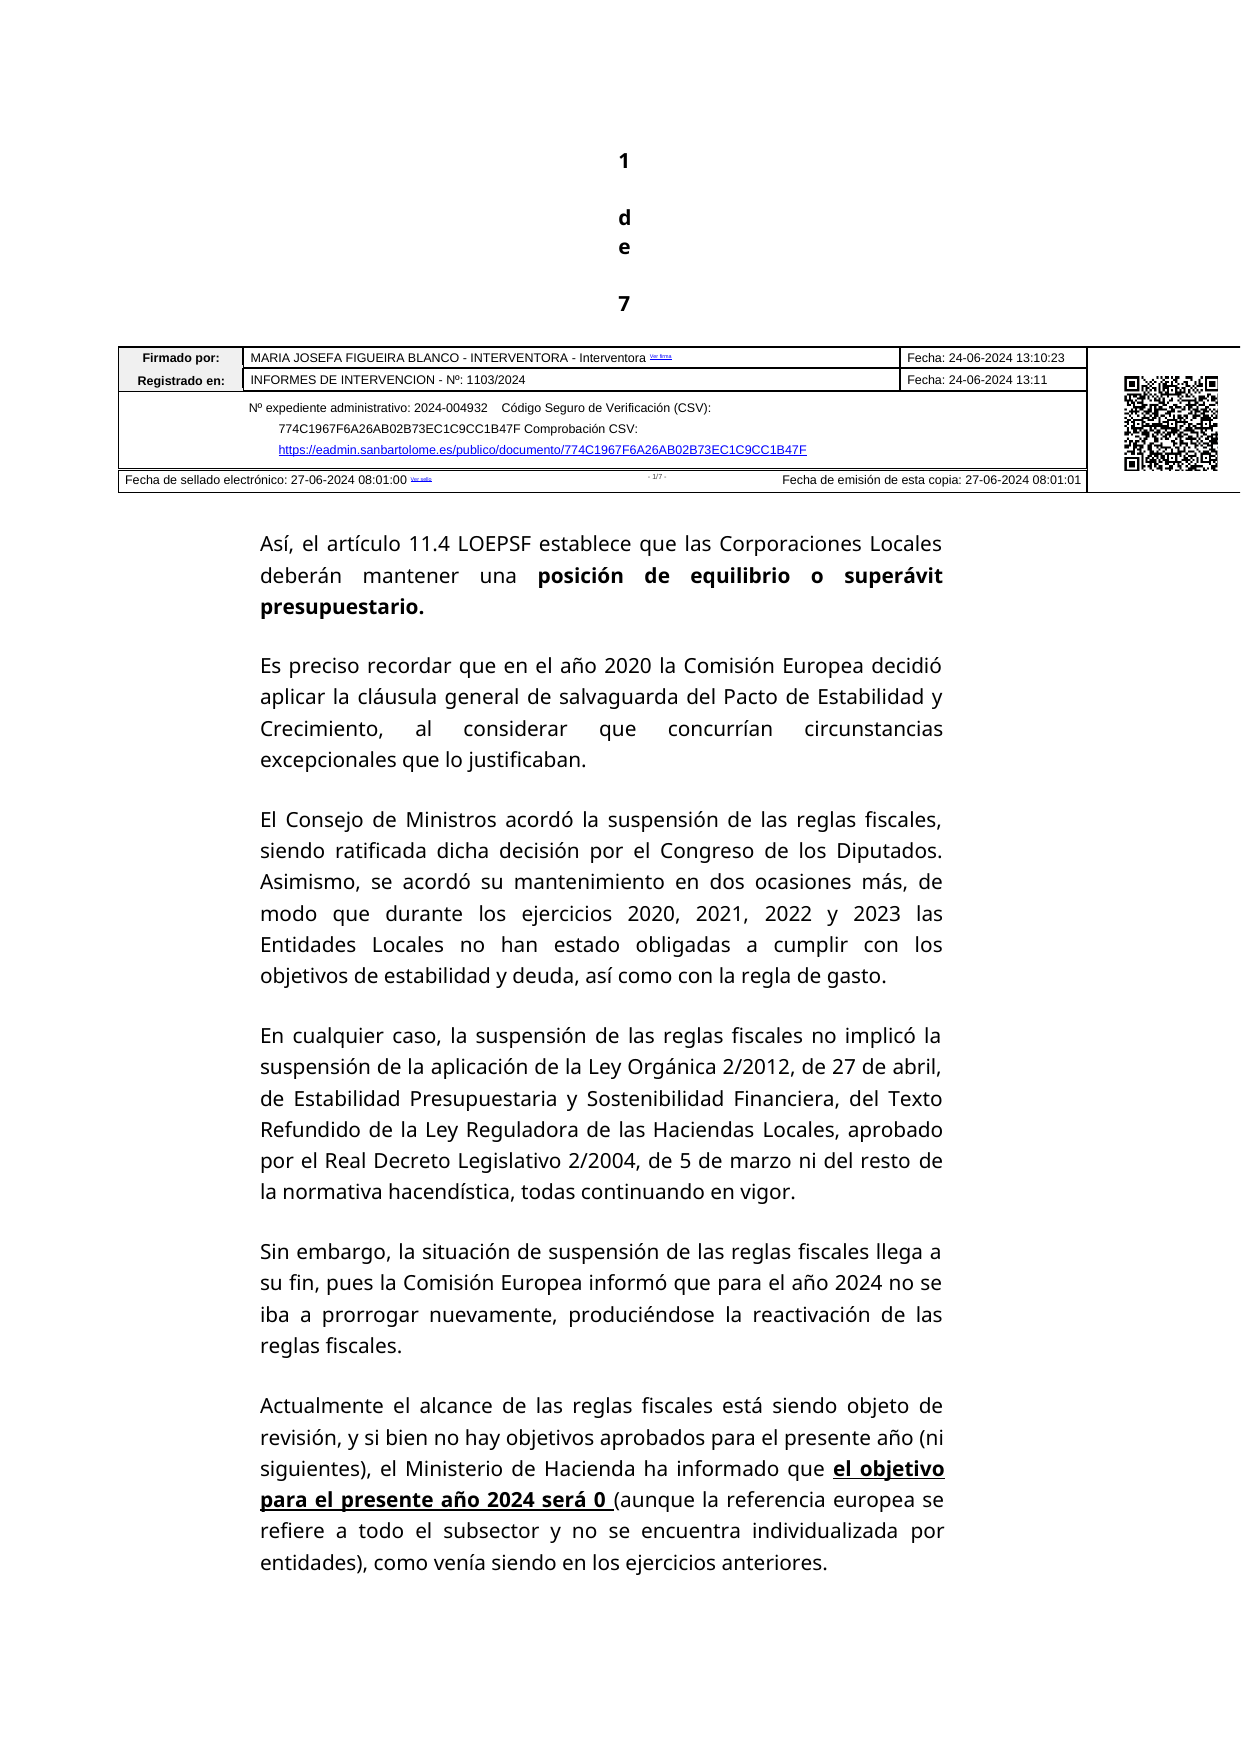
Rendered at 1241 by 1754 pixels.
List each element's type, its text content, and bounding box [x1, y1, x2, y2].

table_header Fecha: 24-06-2024 13:10:23 [901, 348, 1086, 367]
table_cell Fecha de sellado electrónico: 27-06-2024 08:01:00 Ver sello - 1/7 - Fecha de emisión de esta copia: 27-06-2024 08:01:01 [119, 471, 1086, 492]
table_cell INFORMES DE INTERVENCION - Nº: 1103/2024 [244, 369, 899, 390]
text Es preciso recordar que en el año 2020 la Comisión Europea decidió aplicar la cláusula general de salvaguarda del Pacto de Estabilidad y Crecimiento, al considerar que concurrían circunstancias excepcionales que lo justificaban. [260, 651, 943, 773]
text Actualmente el alcance de las reglas fiscales está siendo objeto de revisión, y si bien no hay objetivos aprobados para el presente año (ni siguientes), el Ministerio de Hacienda ha informado que el objetivo para el presente año 2024 será 0 (aunque la referencia europea se refiere a todo el subsector y no se encuentra individualizada por entidades), como venía siendo en los ejercicios anteriores. [260, 1391, 944, 1576]
table_cell Registrado en: [119, 371, 242, 388]
table_header Firmado por: [119, 348, 242, 365]
table_cell Nº expediente administrativo: 2024-004932 Código Seguro de Verificación (CSV): 774C1967F6A26AB02B73EC1C9CC1B47F Comprobación CSV: https://eadmin.sanbartolome.es/publico/documento/774C1967F6A26AB02B73EC1C9CC1B47F [119, 392, 1086, 468]
table_header [1088, 348, 1240, 492]
text En cualquier caso, la suspensión de las reglas fiscales no implicó la suspensión de la aplicación de la Ley Orgánica 2/2012, de 27 de abril, de Estabilidad Presupuestaria y Sostenibilidad Financiera, del Texto Refundido de la Ley Reguladora de las Haciendas Locales, aprobado por el Real Decreto Legislativo 2/2004, de 5 de marzo ni del resto de la normativa hacendística, todas continuando en vigor. [260, 1021, 943, 1206]
text Sin embargo, la situación de suspensión de las reglas fiscales llega a su fin, pues la Comisión Europea informó que para el año 2024 no se iba a prorrogar nuevamente, produciéndose la reactivación de las reglas fiscales. [260, 1237, 943, 1359]
table_header MARIA JOSEFA FIGUEIRA BLANCO - INTERVENTORA - Interventora Ver firma [244, 348, 899, 367]
text El Consejo de Ministros acordó la suspensión de las reglas fiscales, siendo ratificada dicha decisión por el Congreso de los Diputados. Asimismo, se acordó su mantenimiento en dos ocasiones más, de modo que durante los ejercicios 2020, 2021, 2022 y 2023 las Entidades Locales no han estado obligadas a cumplir con los objetivos de estabilidad y deuda, así como con la regla de gasto. [260, 805, 943, 990]
text Así, el artículo 11.4 LOEPSF establece que las Corporaciones Locales deberán mantener una posición de equilibrio o superávit presupuestario. [260, 529, 943, 620]
table_cell Fecha: 24-06-2024 13:11 [901, 369, 1086, 390]
